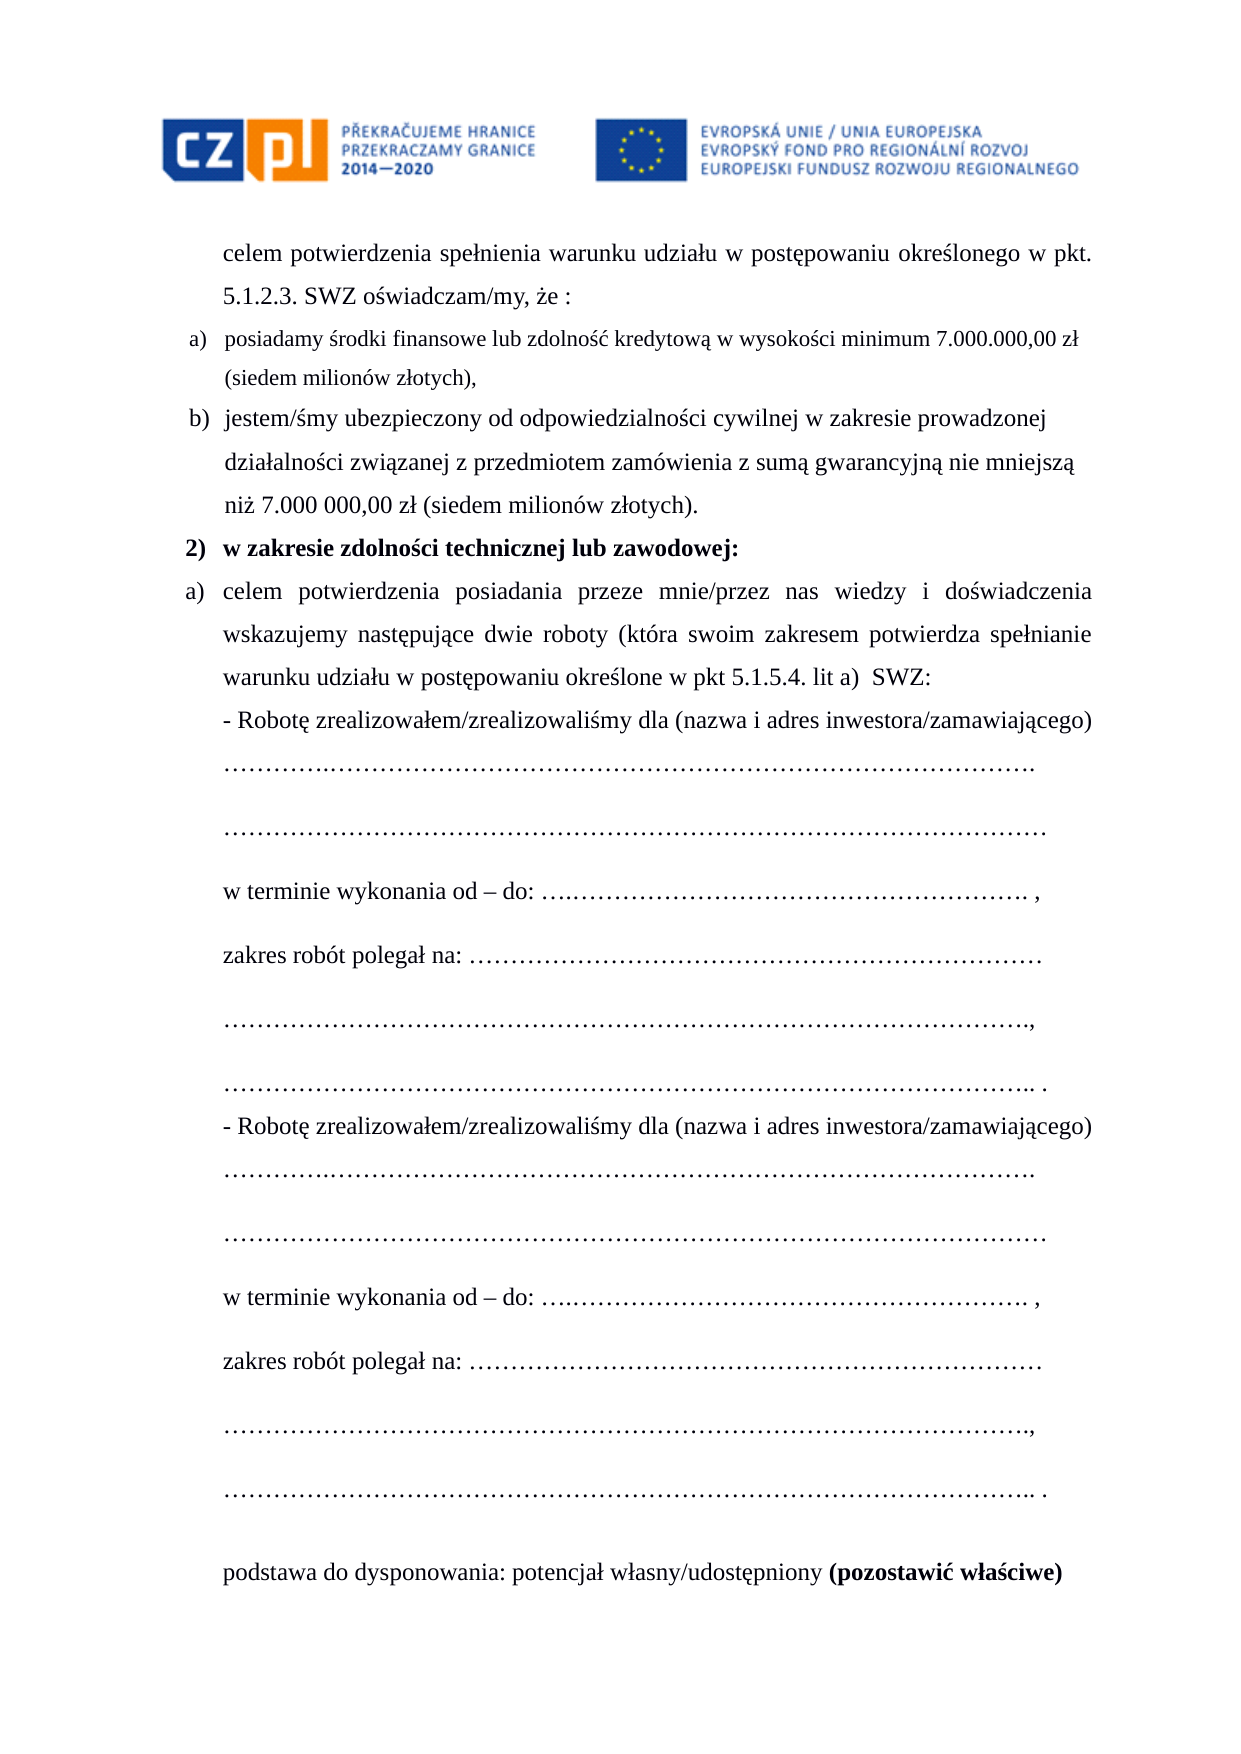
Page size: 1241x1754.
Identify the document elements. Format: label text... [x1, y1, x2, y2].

text ……………………………………………………………………………………… [223, 1218, 1093, 1247]
text podstawa do dysponowania: potencjał własny/udostępniony (pozostawić właściwe) [223, 1557, 1093, 1586]
text w terminie wykonania od – do: ….………………………………………………. , [223, 876, 1093, 905]
list jestem/śmy ubezpieczony od odpowiedzialności cywilnej w zakresie prowadzonej działalności związanej z przedmiotem zamówienia z sumą gwarancyjną nie mniejszą niż 7.000 000,00 zł (siedem milionów złotych). [189, 403, 1093, 518]
list posiadamy środki finansowe lub zdolność kredytową w wysokości minimum 7.000.000,00 zł (siedem milionów złotych), [189, 324, 1093, 390]
text - Robotę zrealizowałem/zrealizowaliśmy dla (nazwa i adres inwestora/zamawiającego)………….…………………………………………………………………………. [223, 705, 1093, 777]
text celem potwierdzenia spełnienia warunku udziału w postępowaniu określonego w pkt. 5.1.2.3. SWZ oświadczam/my, że : [223, 238, 1093, 310]
list celem potwierdzenia posiadania przeze mnie/przez nas wiedzy i doświadczenia wskazujemy następujące dwie roboty (która swoim zakresem potwierdza spełnianie warunku udziału w postępowaniu określone w pkt 5.1.5.4. lit a) SWZ: [185, 576, 1093, 691]
text …………………………………………………………………………………….. . [223, 1068, 1093, 1097]
list w zakresie zdolności technicznej lub zawodowej: [185, 533, 1093, 562]
text zakres robót polegał na: …………………………………………………………… [223, 1346, 1093, 1375]
text - Robotę zrealizowałem/zrealizowaliśmy dla (nazwa i adres inwestora/zamawiającego)………….…………………………………………………………………………. [223, 1111, 1093, 1183]
text w terminie wykonania od – do: ….………………………………………………. , [223, 1282, 1093, 1311]
text ……………………………………………………………………………………., [223, 1004, 1093, 1033]
text …………………………………………………………………………………….. . [223, 1474, 1093, 1503]
text zakres robót polegał na: …………………………………………………………… [223, 940, 1093, 969]
text ……………………………………………………………………………………… [223, 812, 1093, 841]
text ……………………………………………………………………………………., [223, 1410, 1093, 1439]
